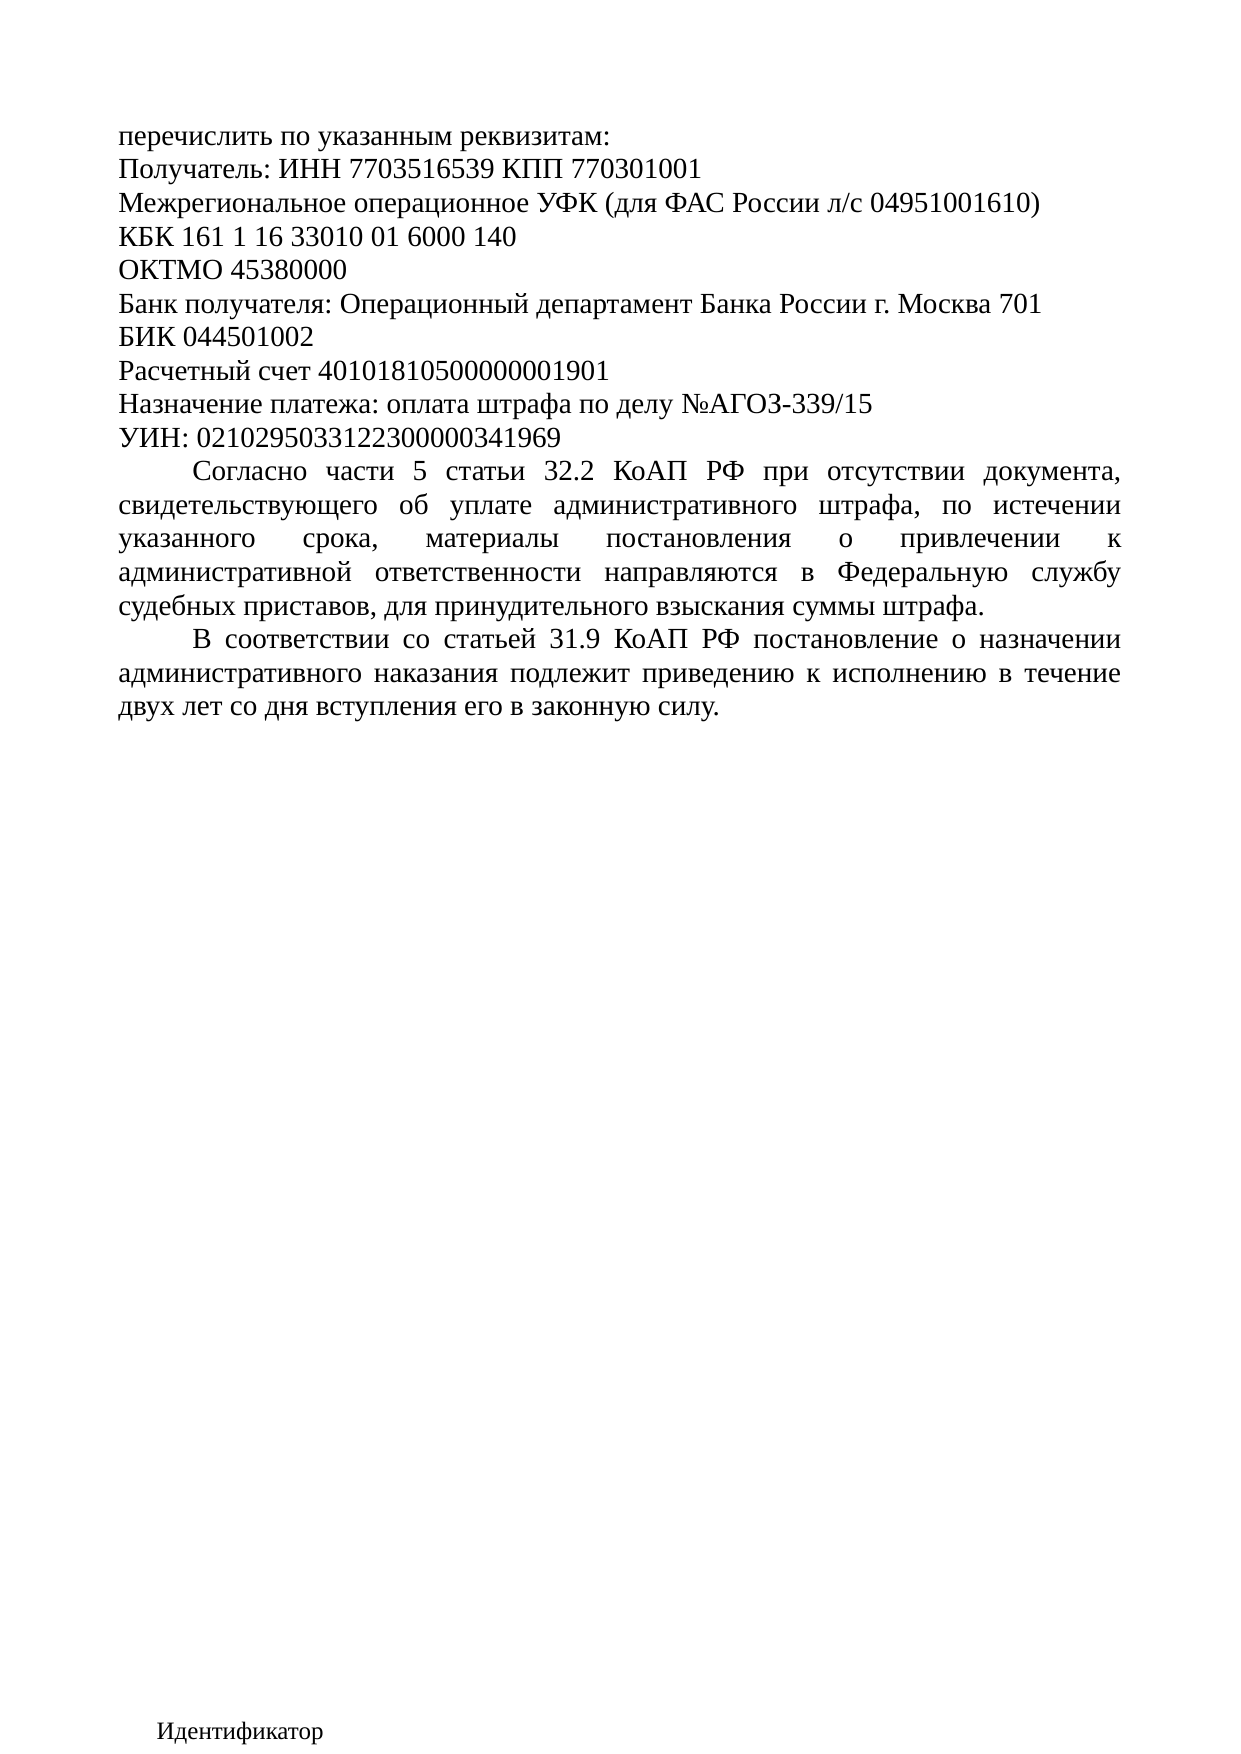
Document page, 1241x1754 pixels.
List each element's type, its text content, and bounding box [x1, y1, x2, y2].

text Межрегиональное операционное УФК (для ФАС России л/с 04951001610) [118, 185, 1122, 219]
text КБК 161 1 16 33010 01 6000 140 [118, 219, 1122, 252]
text Согласно части 5 статьи 32.2 КоАП РФ при отсутствии документа, свидетельствующего об уплате административного штрафа, по истечении указанного срока, материалы постановления о привлечении к административной ответственности направляются в Федеральную службу судебных приставов, для принудительного взыскания суммы штрафа. [118, 453, 1122, 621]
text В соответствии со статьей 31.9 КоАП РФ постановление о назначении административного наказания подлежит приведению к исполнению в течение двух лет со дня вступления его в законную силу. [118, 621, 1122, 722]
text Банк получателя: Операционный департамент Банка России г. Москва 701 [118, 286, 1122, 319]
text УИН: 0210295033122300000341969 [118, 420, 1122, 453]
text Получатель: ИНН 7703516539 КПП 770301001 [118, 152, 1122, 185]
text БИК 044501002 [118, 319, 1122, 353]
text ОКТМО 45380000 [118, 252, 1122, 286]
text перечислить по указанным реквизитам: [118, 118, 1122, 152]
text Назначение платежа: оплата штрафа по делу №АГОЗ-339/15 [118, 386, 1122, 420]
text Расчетный счет 40101810500000001901 [118, 353, 1122, 386]
